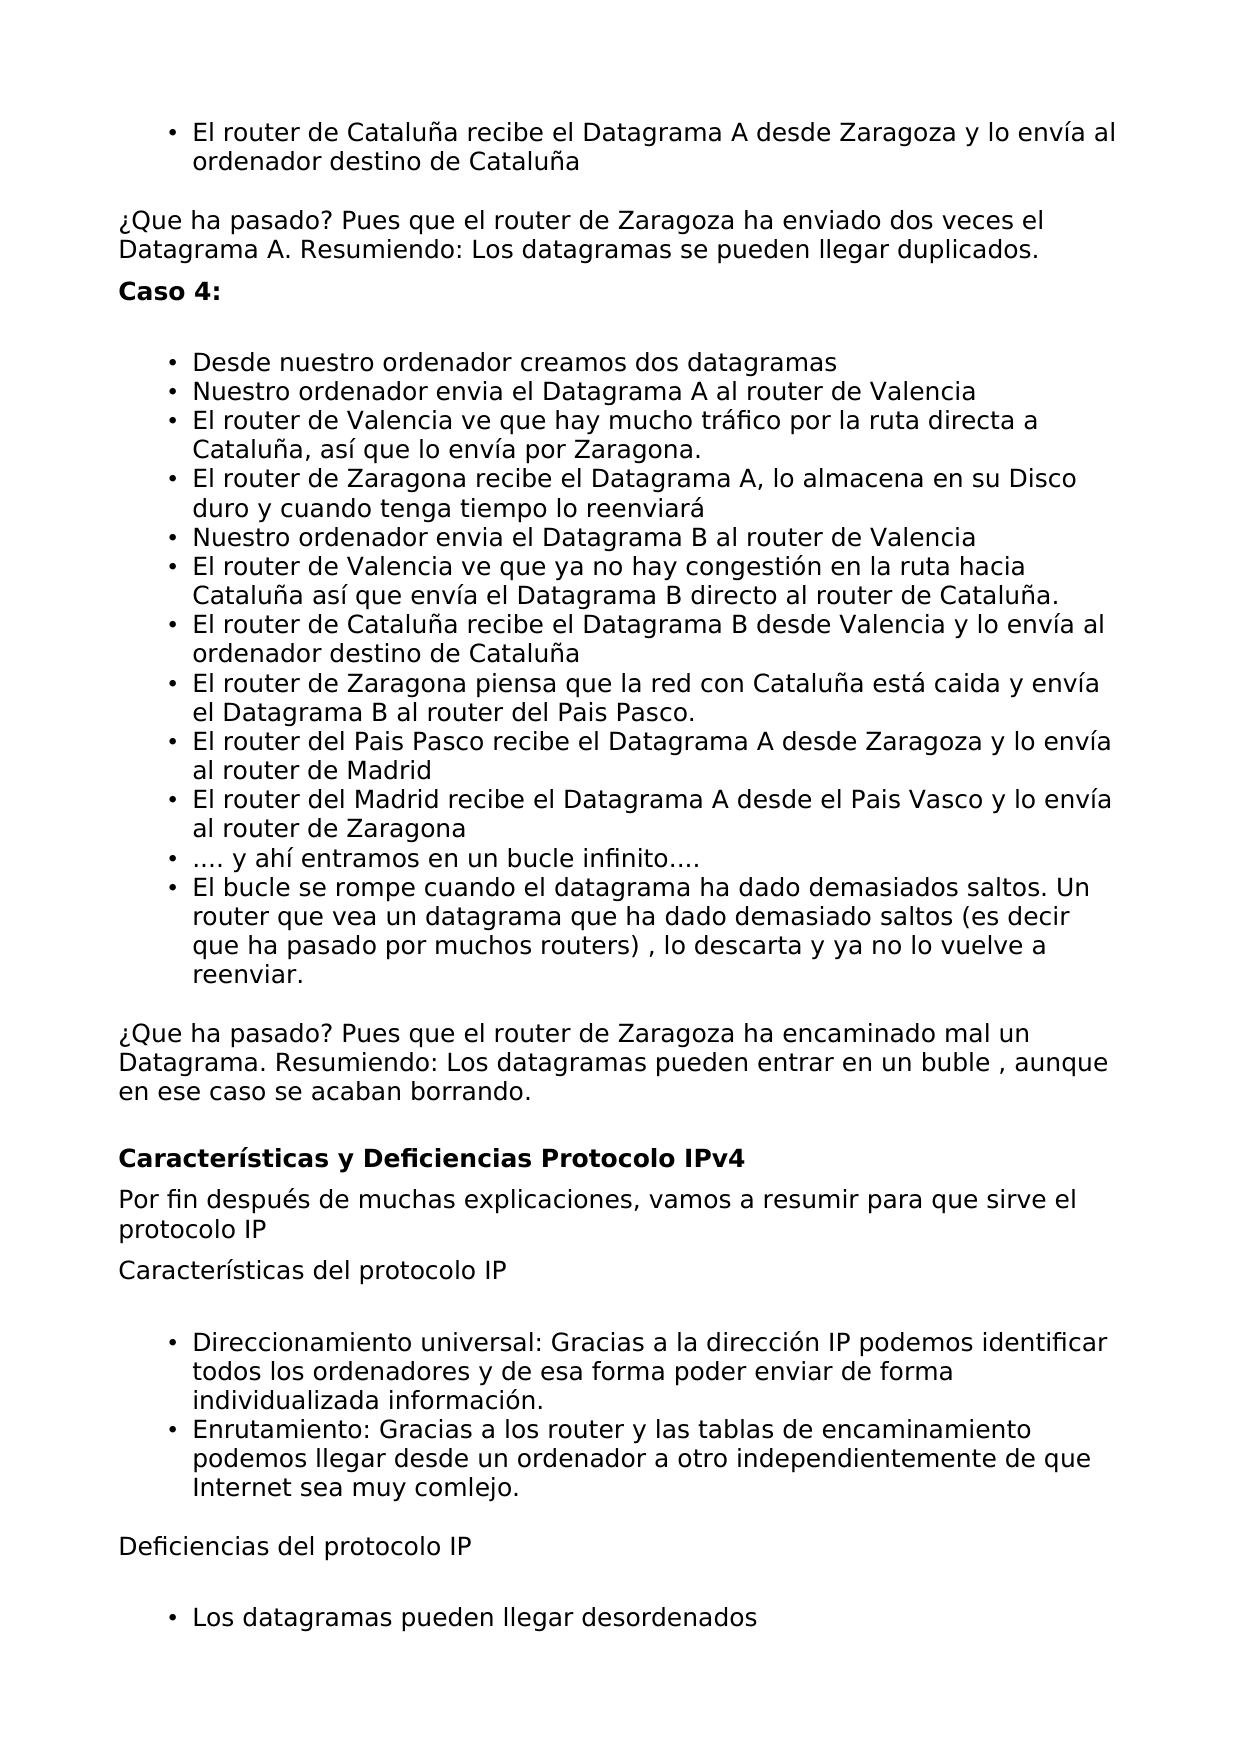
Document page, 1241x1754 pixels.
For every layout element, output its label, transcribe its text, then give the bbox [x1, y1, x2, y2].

list Direccionamiento universal: Gracias a la dirección IP podemos identificar todos los ordenadores y de esa forma poder enviar de forma individualizada información. [177, 1328, 1122, 1415]
list El router del Madrid recibe el Datagrama A desde el Pais Vasco y lo envía al router de Zaragona [177, 785, 1122, 844]
list El bucle se rompe cuando el datagrama ha dado demasiados saltos. Un router que vea un datagrama que ha dado demasiado saltos (es decir que ha pasado por muchos routers) , lo descarta y ya no lo vuelve a reenviar. [177, 873, 1122, 989]
list Nuestro ordenador envia el Datagrama A al router de Valencia [177, 377, 1122, 406]
text Deficiencias del protocolo IP [118, 1532, 1122, 1561]
list El router de Cataluña recibe el Datagrama B desde Valencia y lo envía al ordenador destino de Cataluña [177, 610, 1122, 669]
text Caso 4: [118, 277, 1122, 306]
list Desde nuestro ordenador creamos dos datagramas [177, 348, 1122, 377]
list El router de Zaragona piensa que la red con Cataluña está caida y envía el Datagrama B al router del Pais Pasco. [177, 669, 1122, 727]
text ¿Que ha pasado? Pues que el router de Zaragoza ha encaminado mal un Datagrama. Resumiendo: Los datagramas pueden entrar en un buble , aunque en ese caso se acaban borrando. [118, 1019, 1122, 1107]
text ¿Que ha pasado? Pues que el router de Zaragoza ha enviado dos veces el Datagrama A. Resumiendo: Los datagramas se pueden llegar duplicados. [118, 206, 1122, 264]
list El router del Pais Pasco recibe el Datagrama A desde Zaragoza y lo envía al router de Madrid [177, 727, 1122, 785]
list El router de Cataluña recibe el Datagrama A desde Zaragoza y lo envía al ordenador destino de Cataluña [177, 118, 1122, 176]
list .... y ahí entramos en un bucle infinito.... [177, 844, 1122, 873]
list Los datagramas pueden llegar desordenados [177, 1603, 1122, 1632]
list El router de Valencia ve que ya no hay congestión en la ruta hacia Cataluña así que envía el Datagrama B directo al router de Cataluña. [177, 552, 1122, 610]
text Por fin después de muchas explicaciones, vamos a resumir para que sirve el protocolo IP [118, 1186, 1122, 1244]
list El router de Zaragona recibe el Datagrama A, lo almacena en su Disco duro y cuando tenga tiempo lo reenviará [177, 464, 1122, 523]
list El router de Valencia ve que hay mucho tráfico por la ruta directa a Cataluña, así que lo envía por Zaragona. [177, 406, 1122, 464]
list Enrutamiento: Gracias a los router y las tablas de encaminamiento podemos llegar desde un ordenador a otro independientemente de que Internet sea muy comlejo. [177, 1415, 1122, 1503]
subtitle Características y Deficiencias Protocolo IPv4 [118, 1144, 1122, 1173]
text Características del protocolo IP [118, 1257, 1122, 1286]
list Nuestro ordenador envia el Datagrama B al router de Valencia [177, 523, 1122, 552]
